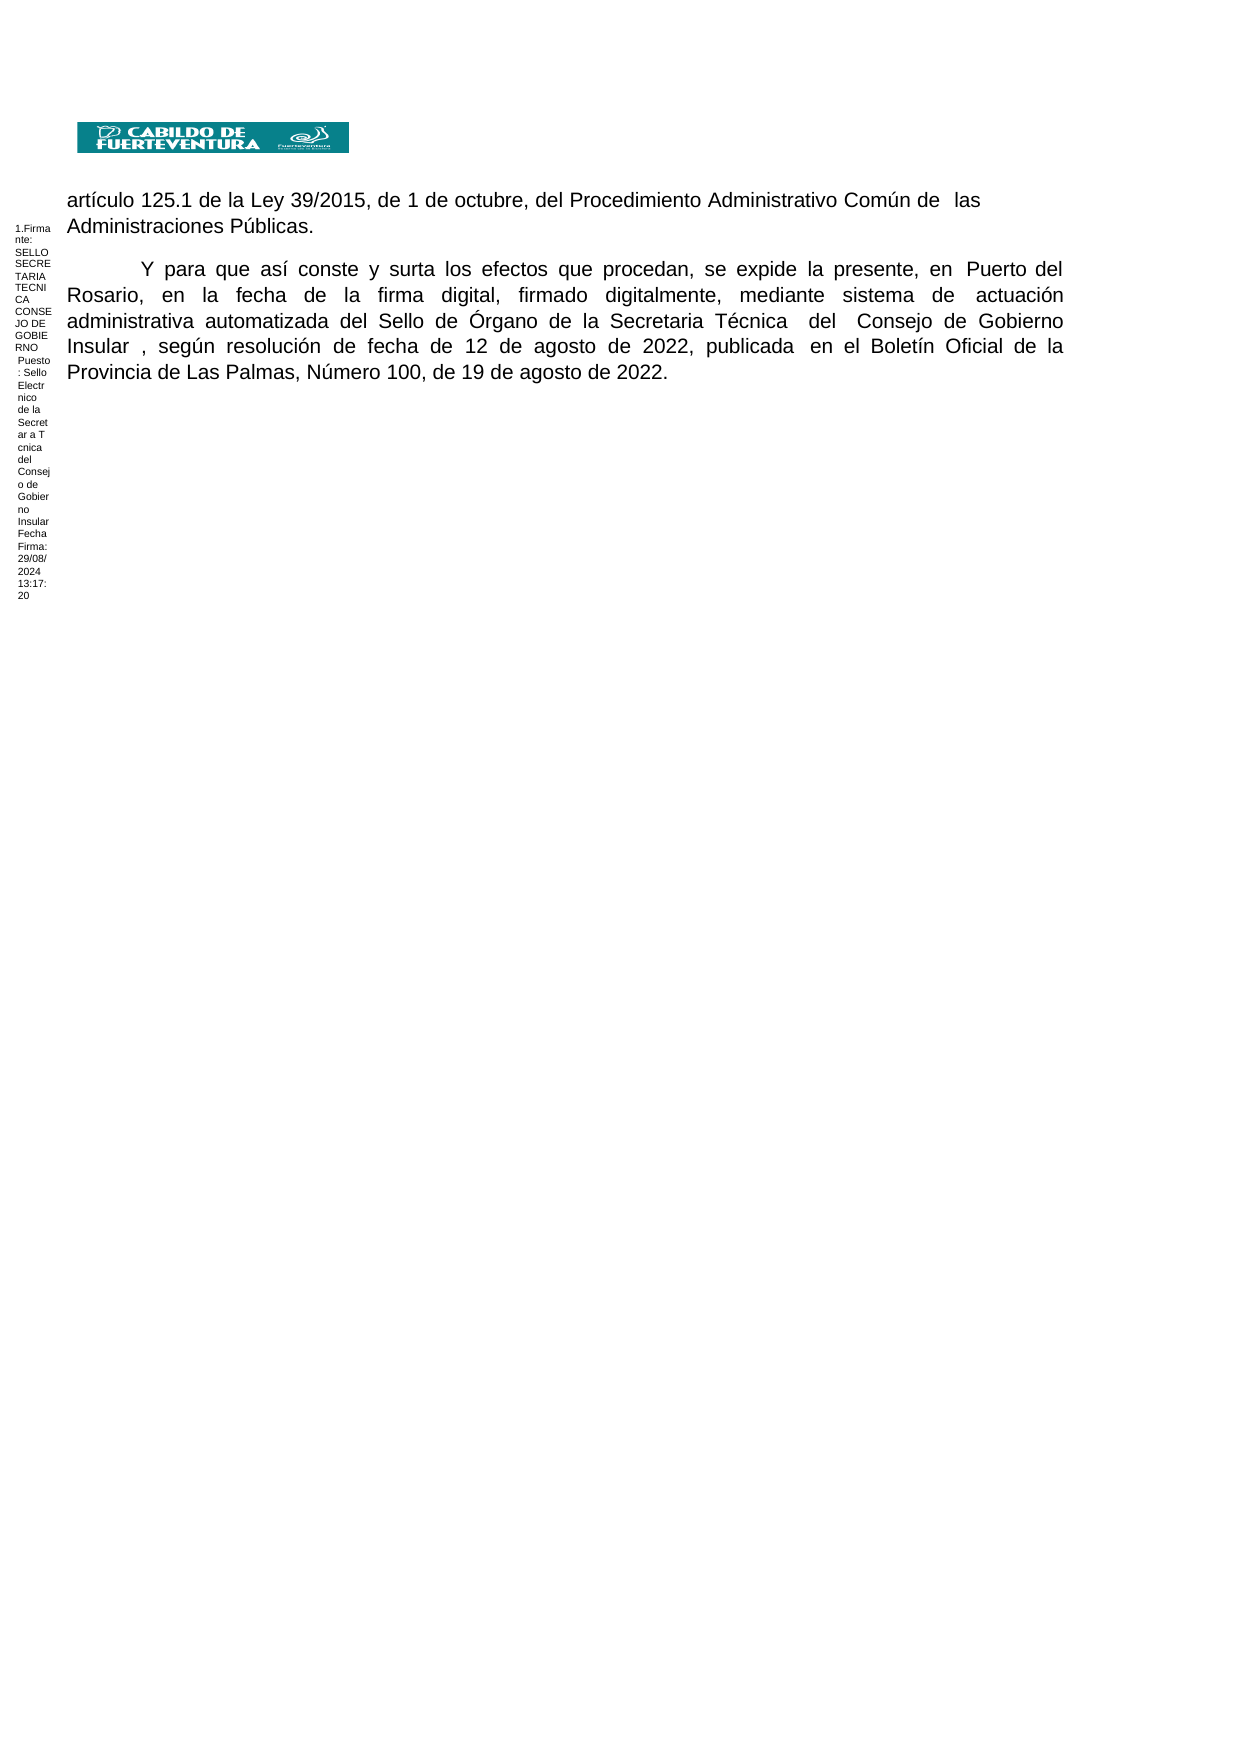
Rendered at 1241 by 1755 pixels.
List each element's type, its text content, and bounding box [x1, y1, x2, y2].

picture [77, 122, 349, 153]
text artículo 125.1 de la Ley 39/2015, de 1 de octubre, del Procedimiento Administrativo Común de las Administraciones Públicas. [67, 188, 1074, 238]
text Puesto: Sello Electr nico de la Secretar a T cnica del Consejo de Gobierno Insular Fecha Firma: 29/08/2024 13:17:20 [18, 354, 51, 602]
text 1.Firmante: SELLO SECRETARIA TECNICA CONSEJO DE GOBIERNO [15, 222, 52, 354]
text Y para que así conste y surta los efectos que procedan, se expide la presente, en Puerto del Rosario, en la fecha de la firma digital, firmado digitalmente, mediante sistema de actuación administrativa automatizada del Sello de Órgano de la Secretaria Técnica del Consejo de Gobierno Insular , según resolución de fecha de 12 de agosto de 2022, publicada en el Boletín Oficial de la Provincia de Las Palmas, Número 100, de 19 de agosto de 2022. [67, 257, 1064, 384]
picture [366, 1714, 957, 1732]
